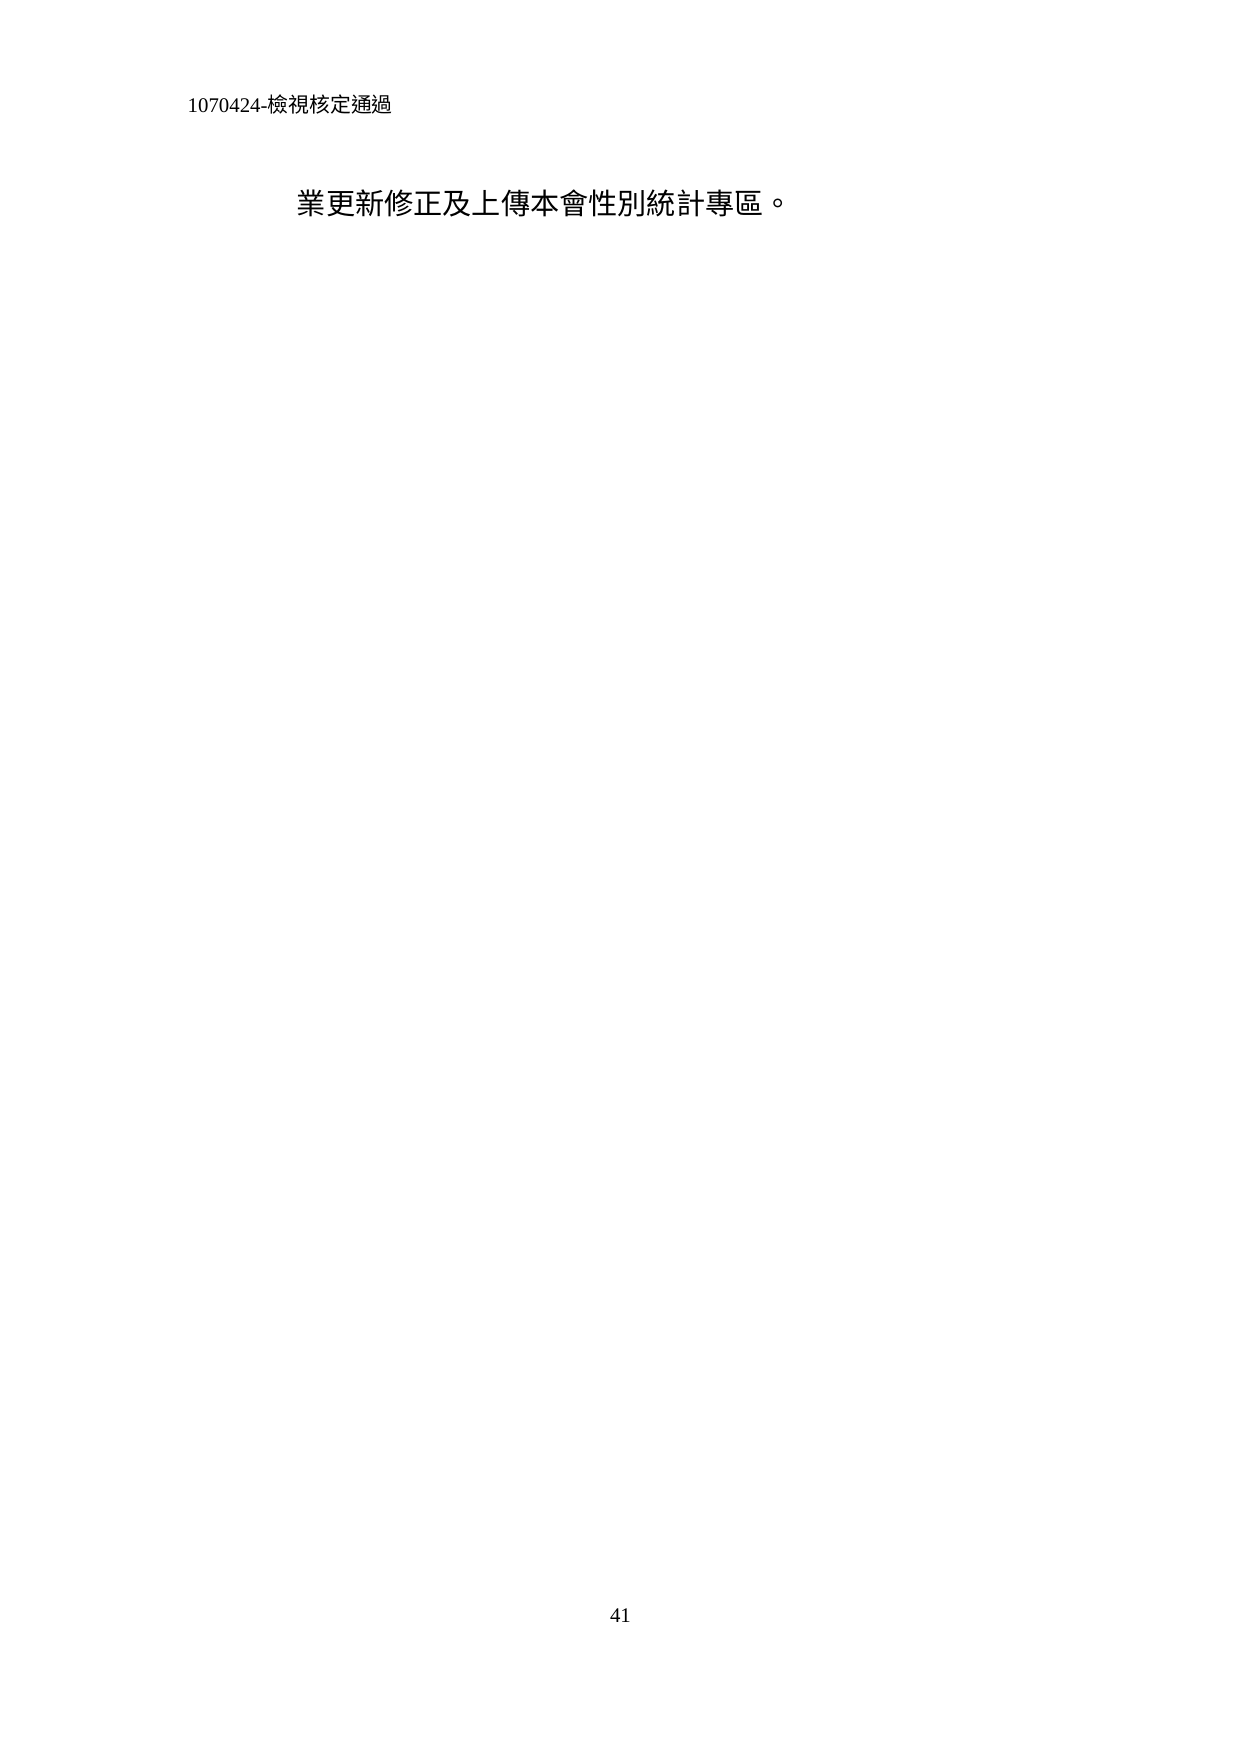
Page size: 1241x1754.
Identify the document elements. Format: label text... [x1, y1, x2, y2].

list 另經性平處檢視有關本會106年性別主流化教育訓練時數統計表、106年辦理補助原住民健保(人次)之性別統計指標，業更新修正及上傳本會性別統計專區。 [247, 164, 1053, 239]
